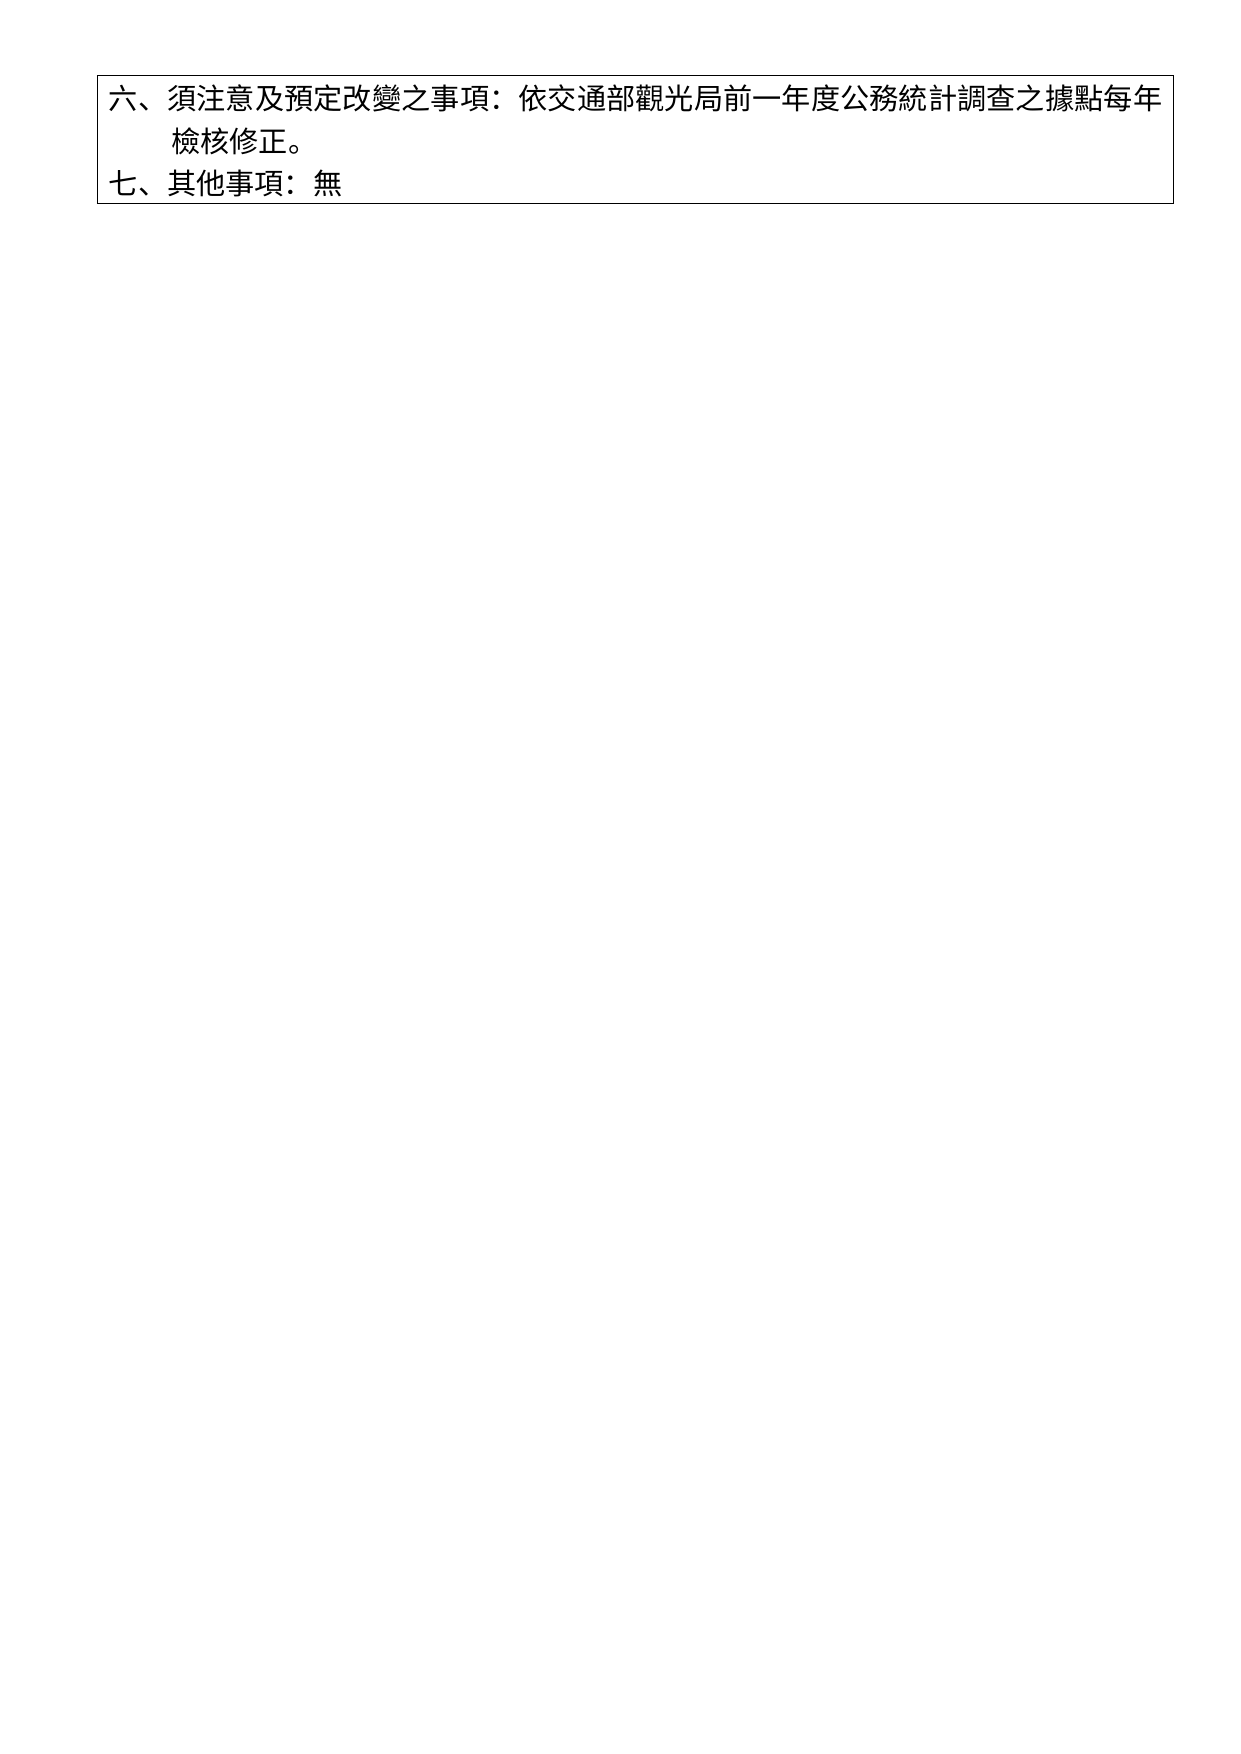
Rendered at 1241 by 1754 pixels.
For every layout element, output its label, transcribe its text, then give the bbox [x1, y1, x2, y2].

table_header 統計資料背景說明 資料種類：觀光統計 資料項目：臺南市主要觀光遊憩據點遊客人次統計 一、發布及編製機關單位 ＊發布機關、單位：臺南市政府觀光旅遊局會計室 ＊編製單位：臺南市政府觀光旅遊局旅遊服務科 ＊聯絡人：蔡誠恩 ＊聯絡電話：06-3901175 ＊傳真：06-2982800 ＊電子信箱：maggie61@mail.tainan.gov.tw 二、發布形式 口頭： （ ）記者會或說明會 書面： （ ）新聞稿 （v）報表 （ ）書刊，刊名： ＊電子媒體： （ ）線上書刊及資料庫，網址： （ ）磁片 （ ）光碟片 （ ）其他 三、資料範圍、週期及時效 ＊統計地區範圍及對象：凡臺南市境內主要觀光遊憩據點 ＊統計標準時間：以每月一日至月底之事實為準。 ＊統計項目定義：指前來各觀光遊憩區之人次第(包括免費人次)。 ＊統計單位：人次 ＊統計分類：國民國內旅遊統計 ＊發布週期：月 ＊時效：20日 四、公開資料發布訊息 ＊預告發布日期（含預告方式及週期）：公布日期上載於臺南市政府觀光旅遊局網站 ＊同步發送單位（說明資料發布時同步發送之單位或可同步查得該資料之網址）：臺南市政府主計處、臺南市政府觀光旅遊局觀光技術科、臺南市政府觀光旅遊局會計室 五、資料品質 ＊統計指標編製方法與資料來源說明： (一)本局旅遊服務科根據其轄區內民間登記有案之觀光遊憩區及所屬各觀光遊憩區填報之旅遊資料彙編 。 (二)其他有關觀光遊憩區管理單位依據其旅遊資料填報。 (三)有出售門票之管理單位，依據實際出售之票根及免費進入之人次、無出售門票之理單位以估計方式填報 。 (四)各觀光遊憩區於次月十日前編妥送至本局旅遊服務科彙總。 ＊統計資料交叉查核及確保資料合理性之機制（說明各項資料之相互關係及不同資料來源之相關統計差異性）： 六、須注意及預定改變之事項：依交通部觀光局前一年度公務統計調查之據點每年檢核修正。 七、其他事項：無 [98, 76, 1173, 203]
